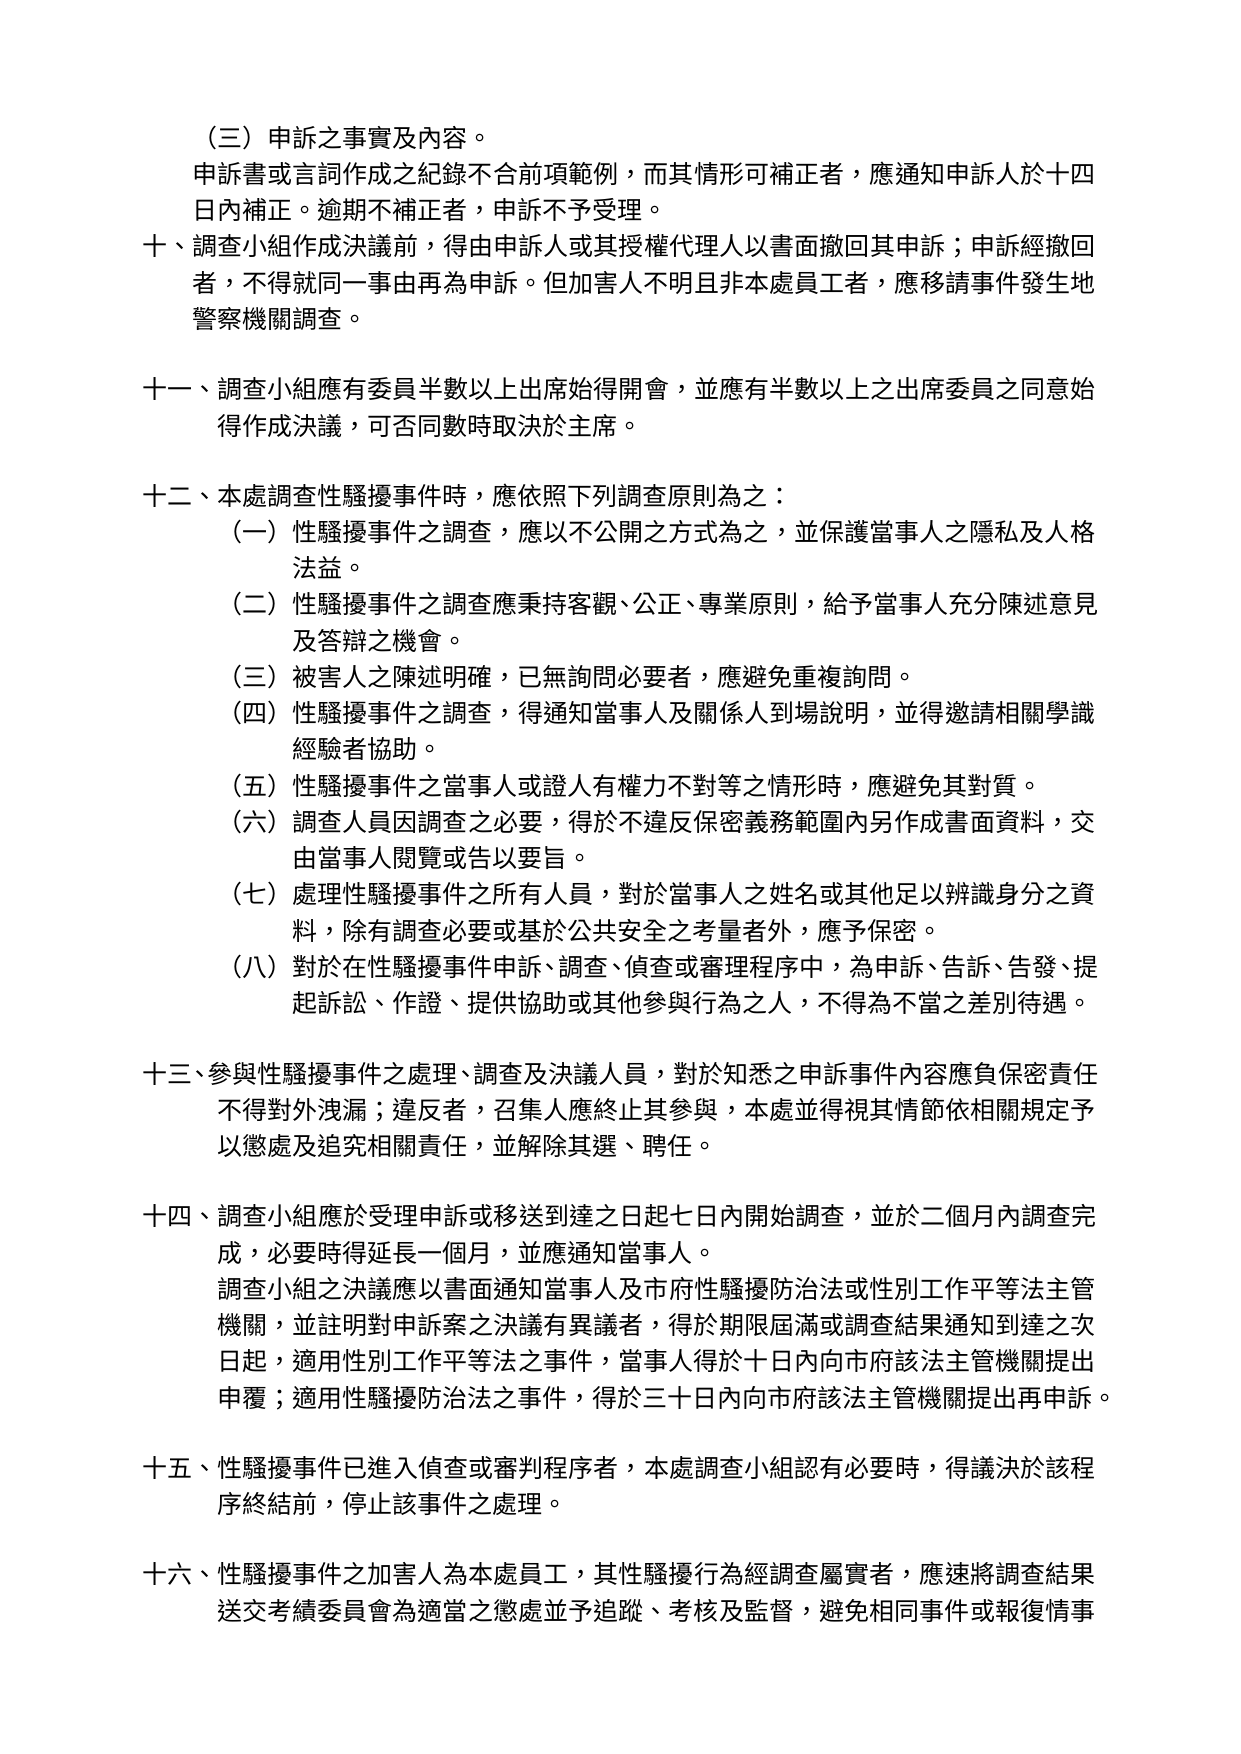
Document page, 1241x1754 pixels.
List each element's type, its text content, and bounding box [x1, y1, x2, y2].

text 十五、性騷擾事件已進入偵查或審判程序者，本處調查小組認有必要時，得議決於該程序終結前，停止該事件之處理。 [142, 1448, 1098, 1521]
text 十四、調查小組應於受理申訴或移送到達之日起七日內開始調查，並於二個月內調查完成，必要時得延長一個月，並應通知當事人。 [142, 1197, 1098, 1269]
text （五）性騷擾事件之當事人或證人有權力不對等之情形時，應避免其對質。 [217, 766, 1098, 802]
text （三）申訴之事實及內容。 [192, 118, 1098, 154]
text （四）性騷擾事件之調查，得通知當事人及關係人到場說明，並得邀請相關學識經驗者協助。 [217, 694, 1098, 766]
text 十、調查小組作成決議前，得由申訴人或其授權代理人以書面撤回其申訴；申訴經撤回者，不得就同一事由再為申訴。但加害人不明且非本處員工者，應移請事件發生地警察機關調查。 [142, 227, 1098, 336]
text （八）對於在性騷擾事件申訴、調查、偵查或審理程序中，為申訴、告訴、告發、提起訴訟、作證、提供協助或其他參與行為之人，不得為不當之差別待遇。 [217, 947, 1098, 1020]
text 十三、參與性騷擾事件之處理、調查及決議人員，對於知悉之申訴事件內容應負保密責任，不得對外洩漏；違反者，召集人應終止其參與，本處並得視其情節依相關規定予以懲處及追究相關責任，並解除其選、聘任。 [142, 1054, 1098, 1163]
text 申訴書或言詞作成之紀錄不合前項範例，而其情形可補正者，應通知申訴人於十四日內補正。逾期不補正者，申訴不予受理。 [192, 154, 1098, 227]
text （七）處理性騷擾事件之所有人員，對於當事人之姓名或其他足以辨識身分之資料，除有調查必要或基於公共安全之考量者外，應予保密。 [217, 875, 1098, 947]
text 十六、性騷擾事件之加害人為本處員工，其性騷擾行為經調查屬實者，應速將調查結果送交考績委員會為適當之懲處並予追蹤、考核及監督，避免相同事件或報復情事 [142, 1555, 1098, 1627]
text （一）性騷擾事件之調查，應以不公開之方式為之，並保護當事人之隱私及人格法益。 [217, 512, 1098, 585]
text 十二、本處調查性騷擾事件時，應依照下列調查原則為之： [142, 476, 1098, 512]
text （六）調查人員因調查之必要，得於不違反保密義務範圍內另作成書面資料，交由當事人閱覽或告以要旨。 [217, 802, 1098, 875]
text 調查小組之決議應以書面通知當事人及市府性騷擾防治法或性別工作平等法主管機關，並註明對申訴案之決議有異議者，得於期限屆滿或調查結果通知到達之次日起，適用性別工作平等法之事件，當事人得於十日內向市府該法主管機關提出申覆；適用性騷擾防治法之事件，得於三十日內向市府該法主管機關提出再申訴。 [217, 1269, 1098, 1414]
text 十一、調查小組應有委員半數以上出席始得開會，並應有半數以上之出席委員之同意始得作成決議，可否同數時取決於主席。 [142, 370, 1098, 442]
text （三）被害人之陳述明確，已無詢問必要者，應避免重複詢問。 [192, 657, 1098, 694]
text （二）性騷擾事件之調查應秉持客觀、公正、專業原則，給予當事人充分陳述意見及答辯之機會。 [217, 585, 1098, 657]
